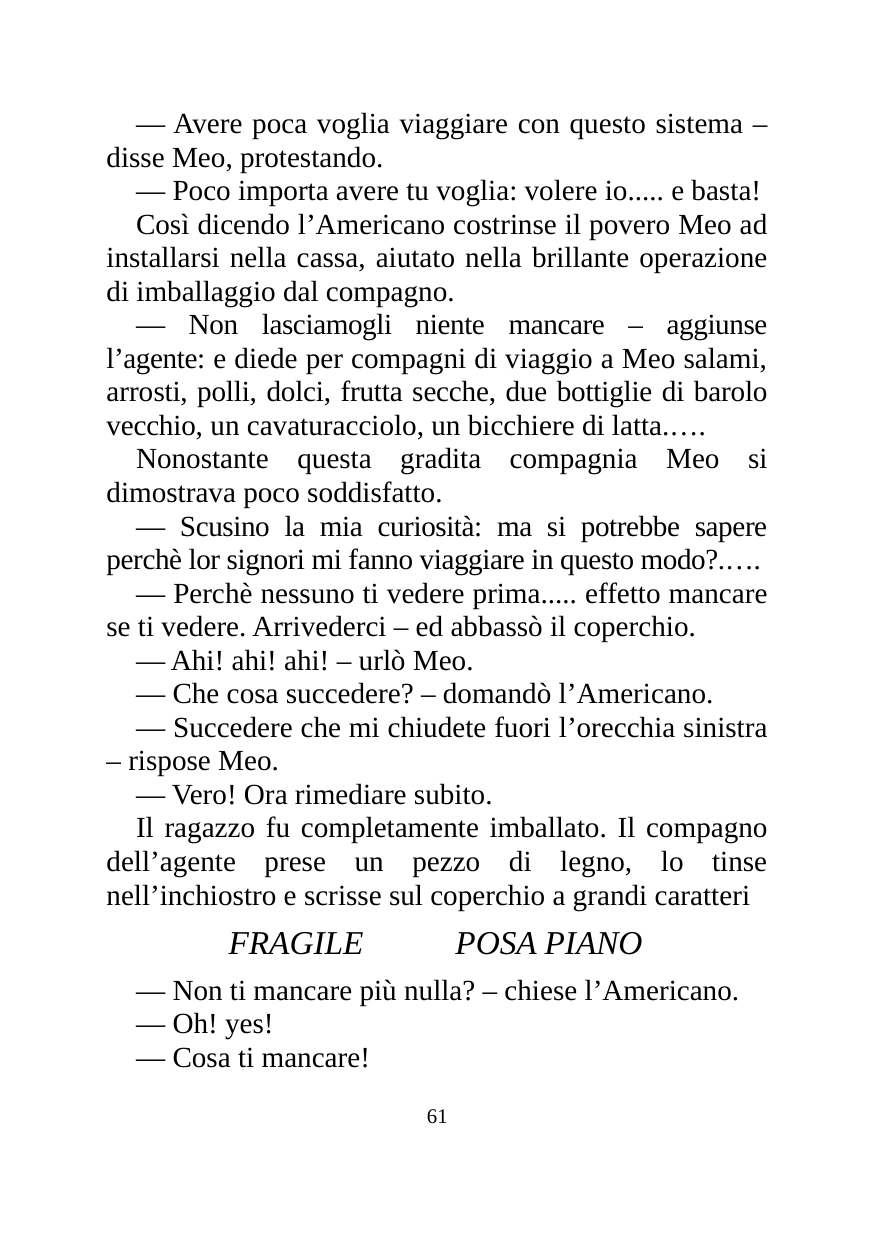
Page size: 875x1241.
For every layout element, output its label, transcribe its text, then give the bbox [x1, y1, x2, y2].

text FRAGILE POSA PIANO [106, 923, 768, 961]
text — Succedere che mi chiudete fuori l’orecchia sinistra – rispose Meo. [106, 710, 768, 777]
text — Ahi! ahi! ahi! – urlò Meo. [106, 643, 768, 676]
text Così dicendo l’Americano costrinse il povero Meo ad installarsi nella cassa, aiutato nella brillante operazione di imballaggio dal compagno. [106, 207, 768, 307]
text — Vero! Ora rimediare subito. [106, 777, 768, 811]
text — Non ti mancare più nulla? – chiese l’Americano. [106, 973, 768, 1007]
text — Avere poca voglia viaggiare con questo sistema – disse Meo, protestando. [106, 106, 768, 173]
text — Cosa ti mancare! [106, 1040, 768, 1074]
text — Oh! yes! [106, 1007, 768, 1040]
text — Scusino la mia curiosità: ma si potrebbe sapere perchè lor signori mi fanno viaggiare in questo modo?.…. [106, 509, 768, 576]
text — Poco importa avere tu voglia: volere io..... e basta! [106, 173, 768, 207]
text — Che cosa succedere? – domandò l’Americano. [106, 676, 768, 710]
text Il ragazzo fu completamente imballato. Il compagno dell’agente prese un pezzo di legno, lo tinse nell’inchiostro e scrisse sul coperchio a grandi caratteri [106, 811, 768, 911]
text Nonostante questa gradita compagnia Meo si dimostrava poco soddisfatto. [106, 442, 768, 509]
text — Non lasciamogli niente mancare – aggiunse l’agente: e diede per compagni di viaggio a Meo salami, arrosti, polli, dolci, frutta secche, due bottiglie di barolo vecchio, un cavaturacciolo, un bicchiere di latta.…. [106, 307, 768, 442]
text — Perchè nessuno ti vedere prima..... effetto mancare se ti vedere. Arrivederci – ed abbassò il coperchio. [106, 576, 768, 643]
